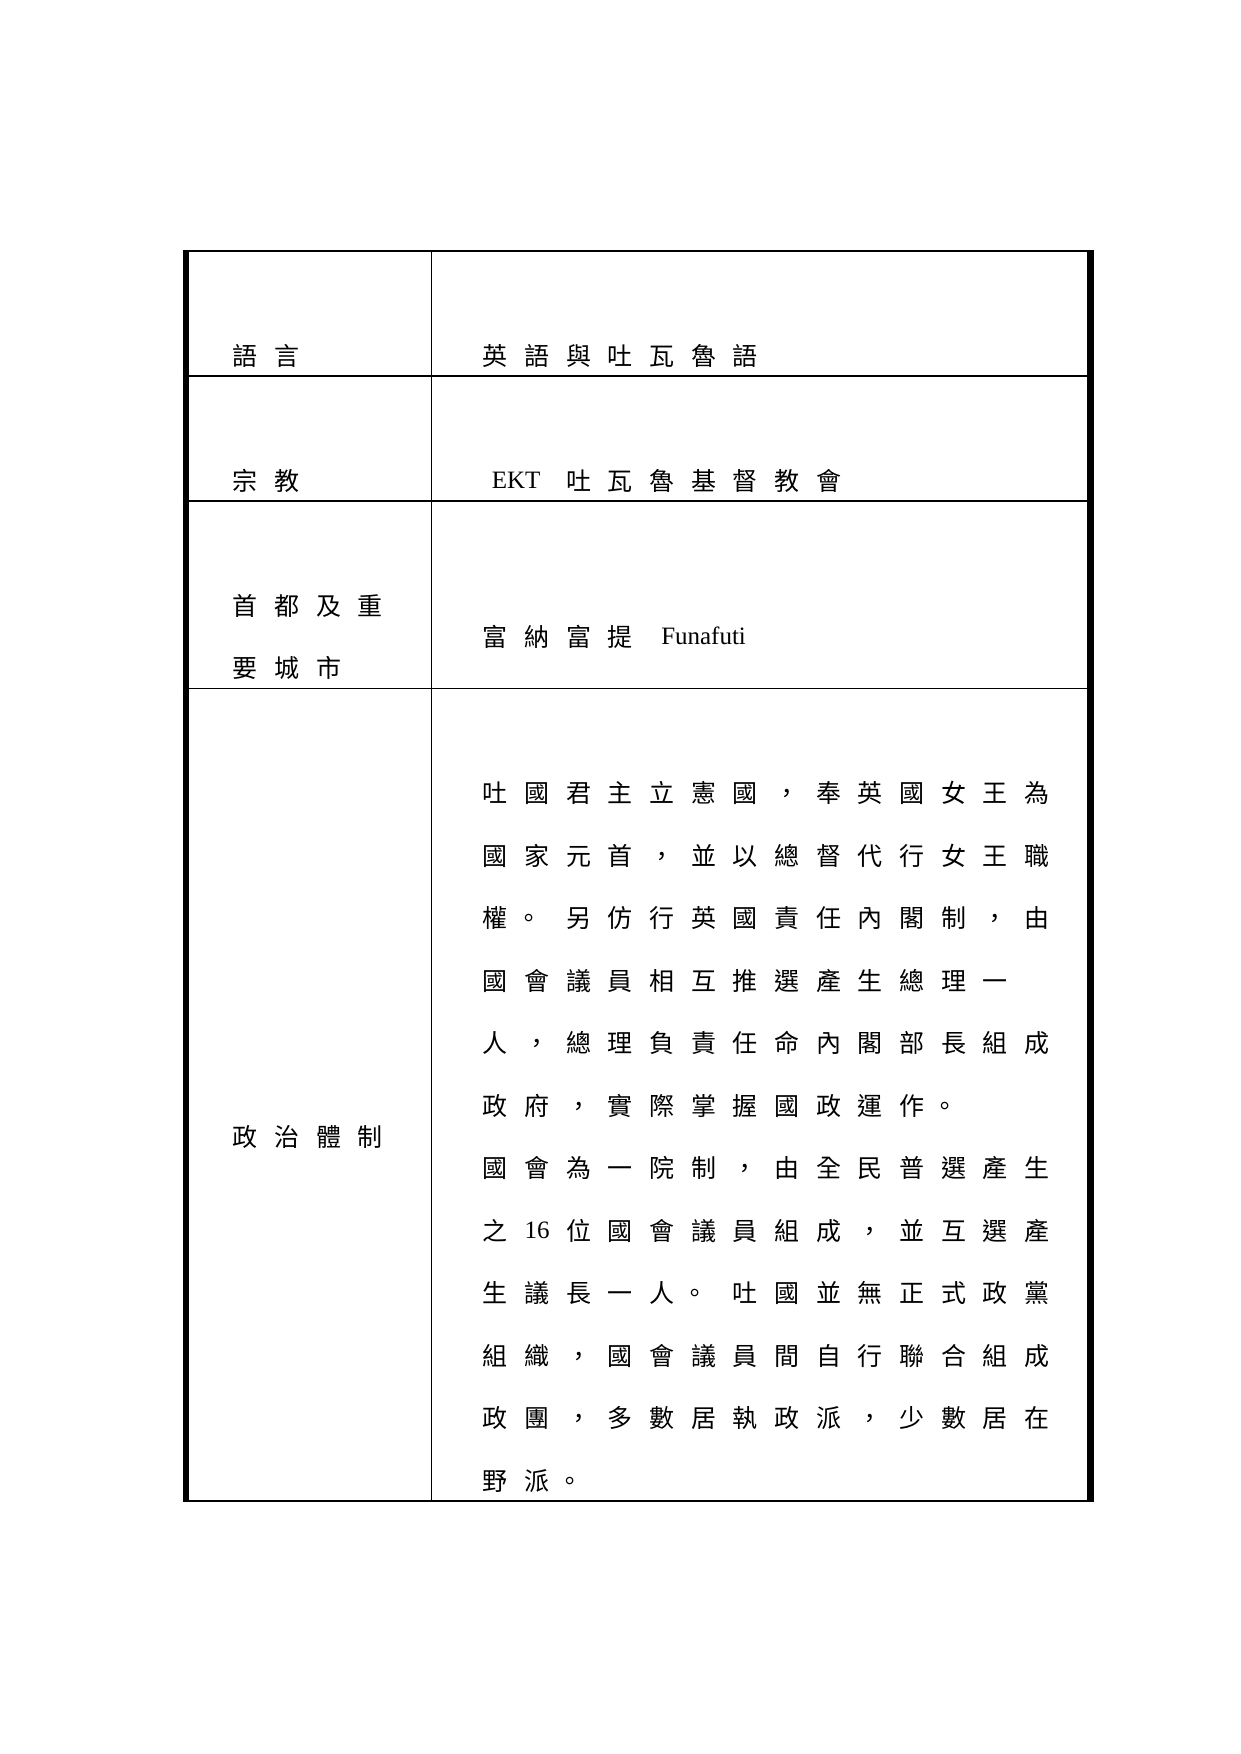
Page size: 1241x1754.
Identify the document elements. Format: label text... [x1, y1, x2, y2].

table_cell EKT吐瓦魯基督教會 [432, 377, 1087, 500]
table_cell 富納富提Funafuti [432, 502, 1087, 688]
table_cell 英語與吐瓦魯語 [432, 252, 1087, 375]
table_cell 吐國君主立憲國，奉英國女王為國家元首，並以總督代行女王職權。另仿行英國責任內閣制，由國會議員相互推選產生總理一人，總理負責任命內閣部長組成政府，實際掌握國政運作。 國會為一院制，由全民普選產生之16位國會議員組成，並互選產生議長一人。吐國並無正式政黨組織，國會議員間自行聯合組成政團，多數居執政派，少數居在野派。 [432, 689, 1087, 1500]
table_cell 宗教 [189, 377, 431, 500]
table_cell 政治體制 [189, 689, 431, 1500]
table_cell 語言 [189, 252, 431, 375]
table_cell 首都及重要城市 [189, 502, 431, 688]
